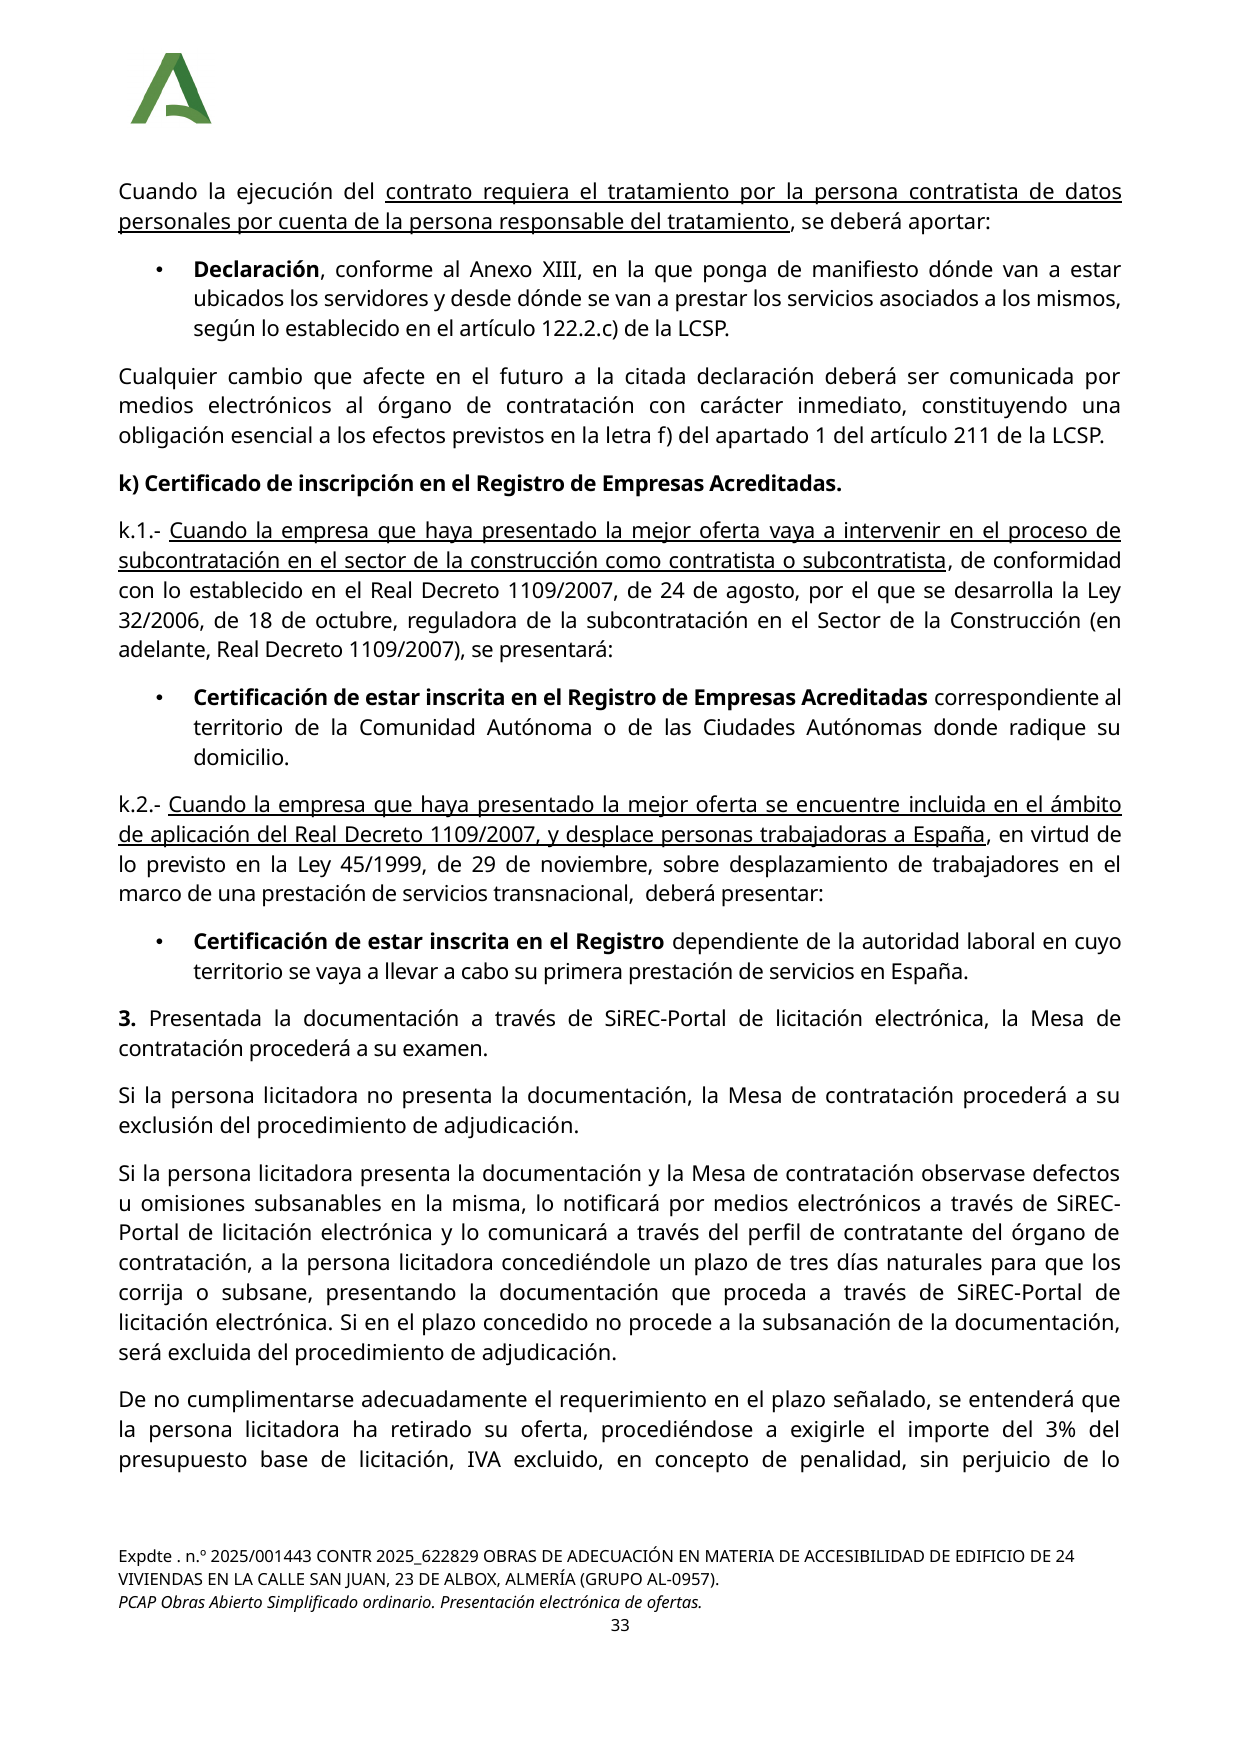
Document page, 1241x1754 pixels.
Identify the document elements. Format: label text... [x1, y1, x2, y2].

text k.1.- Cuando la empresa que haya presentado la mejor oferta vaya a intervenir en el proceso de subcontratación en el sector de la construcción como contratista o subcontratista, de conformidad con lo establecido en el Real Decreto 1109/2007, de 24 de agosto, por el que se desarrolla la Ley 32/2006, de 18 de octubre, reguladora de la subcontratación en el Sector de la Construcción (en adelante, Real Decreto 1109/2007), se presentará: [118, 515, 1122, 664]
list Certificación de estar inscrita en el Registro dependiente de la autoridad laboral en cuyo territorio se vaya a llevar a cabo su primera prestación de servicios en España. [156, 926, 1122, 986]
text Cuando la ejecución del contrato requiera el tratamiento por la persona contratista de datos personales por cuenta de la persona responsable del tratamiento, se deberá aportar: [118, 176, 1122, 236]
picture [127, 48, 216, 128]
text Si la persona licitadora no presenta la documentación, la Mesa de contratación procederá a su exclusión del procedimiento de adjudicación. [118, 1081, 1122, 1140]
text De no cumplimentarse adecuadamente el requerimiento en el plazo señalado, se entenderá que la persona licitadora ha retirado su oferta, procediéndose a exigirle el importe del 3% del presupuesto base de licitación, IVA excluido, en concepto de penalidad, sin perjuicio de lo [118, 1384, 1122, 1473]
list Declaración, conforme al Anexo XIII, en la que ponga de manifiesto dónde van a estar ubicados los servidores y desde dónde se van a prestar los servicios asociados a los mismos, según lo establecido en el artículo 122.2.c) de la LCSP. [156, 254, 1122, 343]
list Certificación de estar inscrita en el Registro de Empresas Acreditadas correspondiente al territorio de la Comunidad Autónoma o de las Ciudades Autónomas donde radique su domicilio. [156, 682, 1122, 771]
text Cualquier cambio que afecte en el futuro a la citada declaración deberá ser comunicada por medios electrónicos al órgano de contratación con carácter inmediato, constituyendo una obligación esencial a los efectos previstos en la letra f) del apartado 1 del artículo 211 de la LCSP. [118, 361, 1122, 450]
text k.2.- Cuando la empresa que haya presentado la mejor oferta se encuentre incluida en el ámbito de aplicación del Real Decreto 1109/2007, y desplace personas trabajadoras a España, en virtud de lo previsto en la Ley 45/1999, de 29 de noviembre, sobre desplazamiento de trabajadores en el marco de una prestación de servicios transnacional, deberá presentar: [118, 789, 1122, 908]
text 3. Presentada la documentación a través de SiREC-Portal de licitación electrónica, la Mesa de contratación procederá a su examen. [118, 1003, 1122, 1063]
text k) Certificado de inscripción en el Registro de Empresas Acreditadas. [118, 468, 1122, 498]
text Si la persona licitadora presenta la documentación y la Mesa de contratación observase defectos u omisiones subsanables en la misma, lo notificará por medios electrónicos a través de SiREC-Portal de licitación electrónica y lo comunicará a través del perfil de contratante del órgano de contratación, a la persona licitadora concediéndole un plazo de tres días naturales para que los corrija o subsane, presentando la documentación que proceda a través de SiREC-Portal de licitación electrónica. Si en el plazo concedido no procede a la subsanación de la documentación, será excluida del procedimiento de adjudicación. [118, 1158, 1122, 1366]
